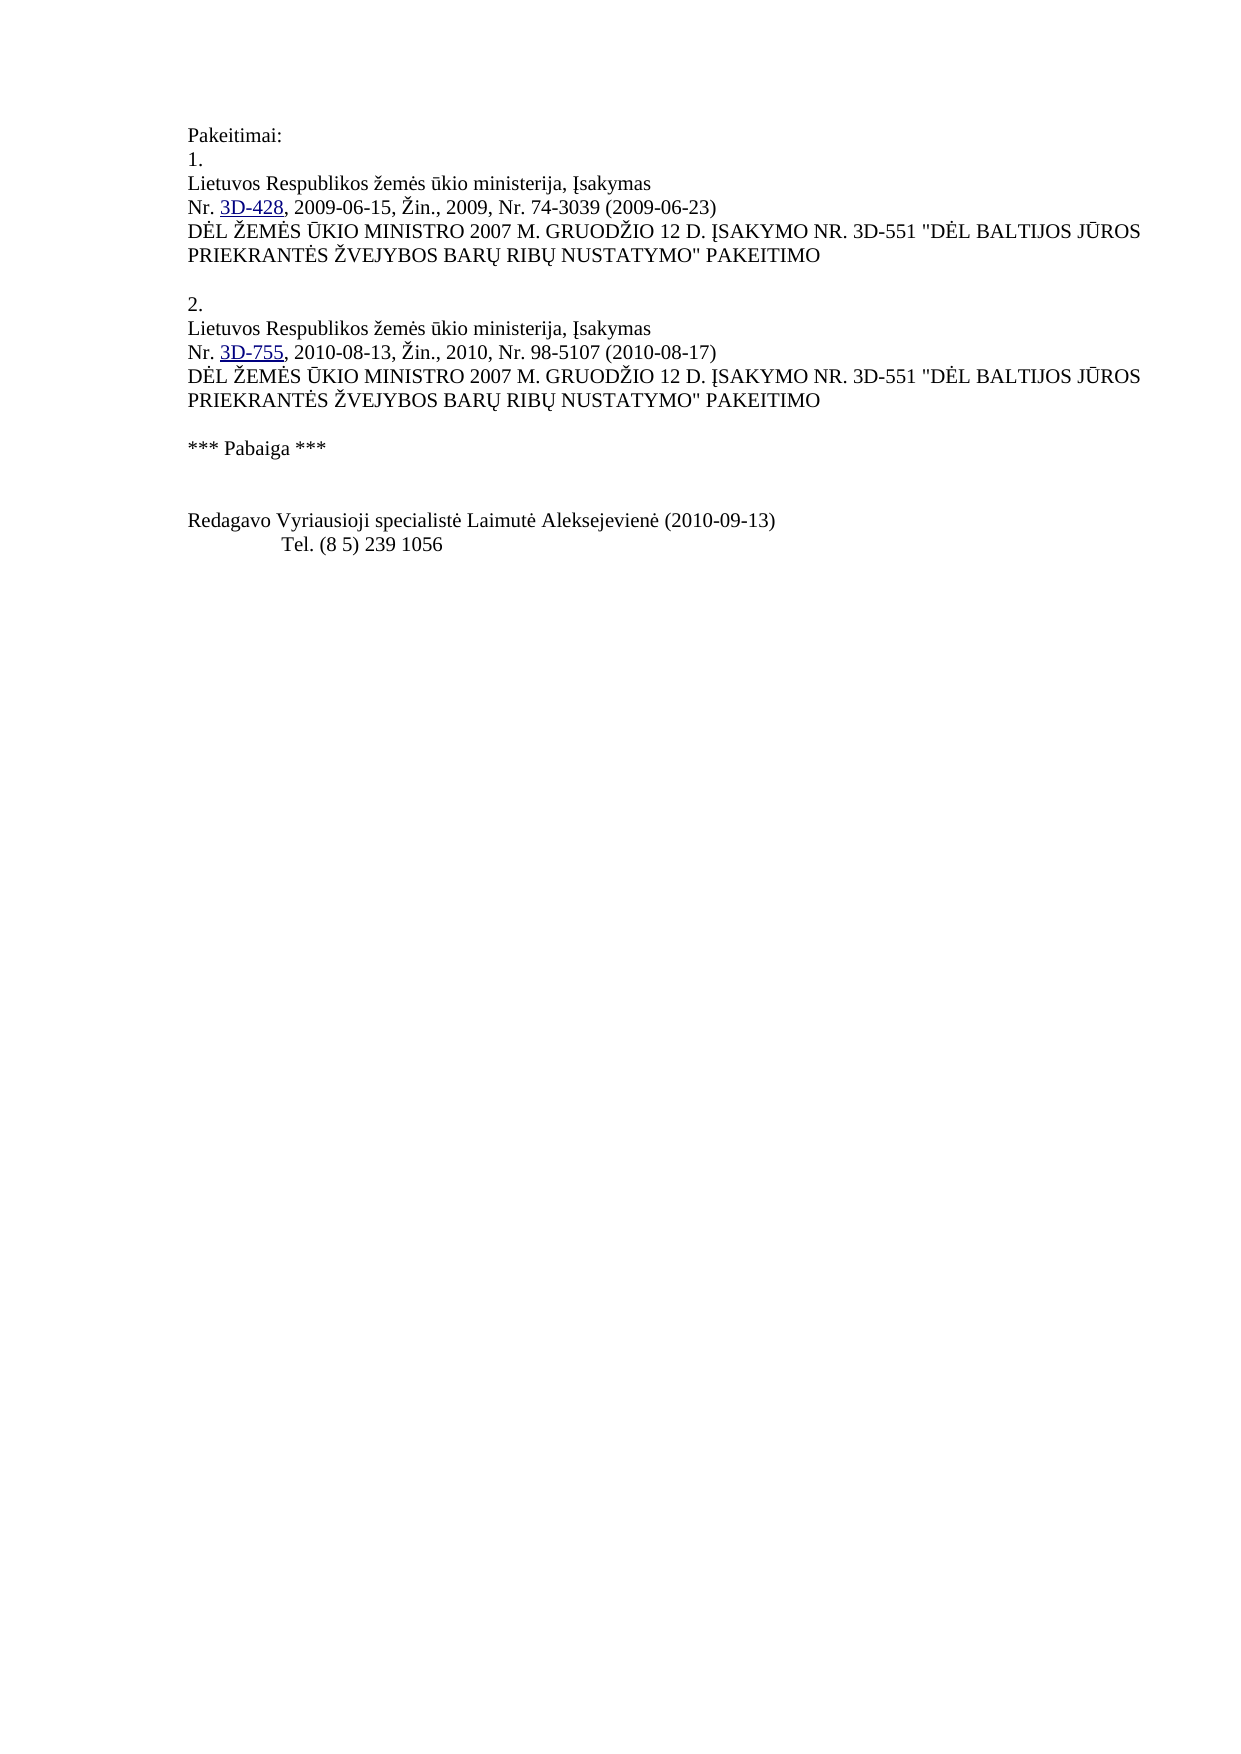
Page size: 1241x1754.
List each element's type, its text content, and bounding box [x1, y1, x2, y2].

text Nr. 3D-755, 2010-08-13, Žin., 2010, Nr. 98-5107 (2010-08-17) [187, 339, 1162, 364]
text DĖL ŽEMĖS ŪKIO MINISTRO 2007 M. GRUODŽIO 12 D. ĮSAKYMO NR. 3D-551 "DĖL BALTIJOS JŪROS PRIEKRANTĖS ŽVEJYBOS BARŲ RIBŲ NUSTATYMO" PAKEITIMO [187, 219, 1162, 267]
text Redagavo Vyriausioji specialistė Laimutė Aleksejevienė (2010-09-13) [187, 508, 1162, 532]
text Lietuvos Respublikos žemės ūkio ministerija, Įsakymas [187, 171, 1162, 195]
text Nr. 3D-428, 2009-06-15, Žin., 2009, Nr. 74-3039 (2009-06-23) [187, 195, 1162, 219]
text Pakeitimai: [187, 123, 1162, 147]
text Tel. (8 5) 239 1056 [187, 532, 1162, 556]
text Lietuvos Respublikos žemės ūkio ministerija, Įsakymas [187, 316, 1162, 339]
text 2. [187, 291, 1162, 316]
text *** Pabaiga *** [187, 436, 1162, 460]
text 1. [187, 147, 1162, 171]
text DĖL ŽEMĖS ŪKIO MINISTRO 2007 M. GRUODŽIO 12 D. ĮSAKYMO NR. 3D-551 "DĖL BALTIJOS JŪROS PRIEKRANTĖS ŽVEJYBOS BARŲ RIBŲ NUSTATYMO" PAKEITIMO [187, 364, 1162, 412]
